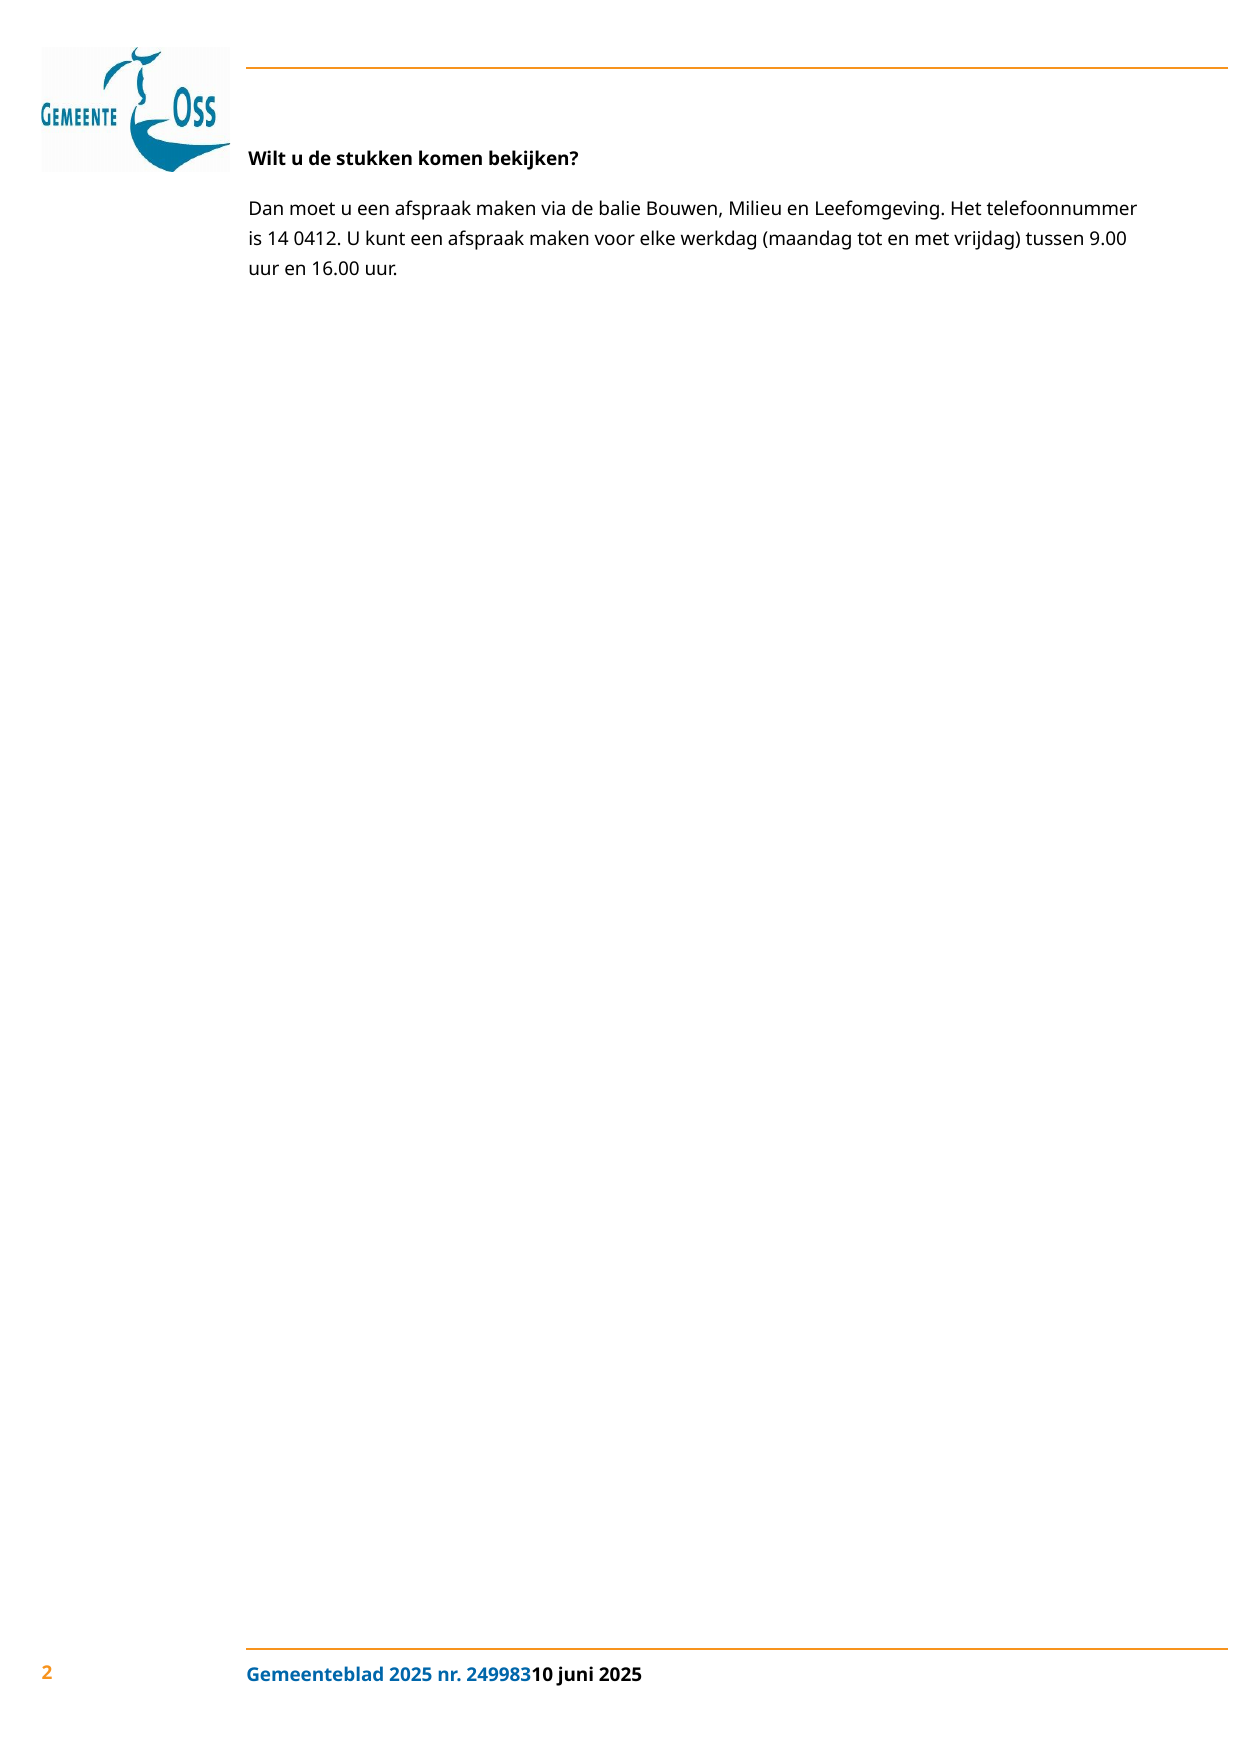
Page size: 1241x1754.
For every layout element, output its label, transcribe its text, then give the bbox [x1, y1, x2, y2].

text Wilt u de stukken komen bekijken? [248, 145, 1152, 171]
picture [41, 47, 231, 172]
text Dan moet u een afspraak maken via de balie Bouwen, Milieu en Leefomgeving. Het telefoonnummer is 14 0412. U kunt een afspraak maken voor elke werkdag (maandag tot en met vrijdag) tussen 9.00 uur en 16.00 uur. [248, 196, 1152, 281]
